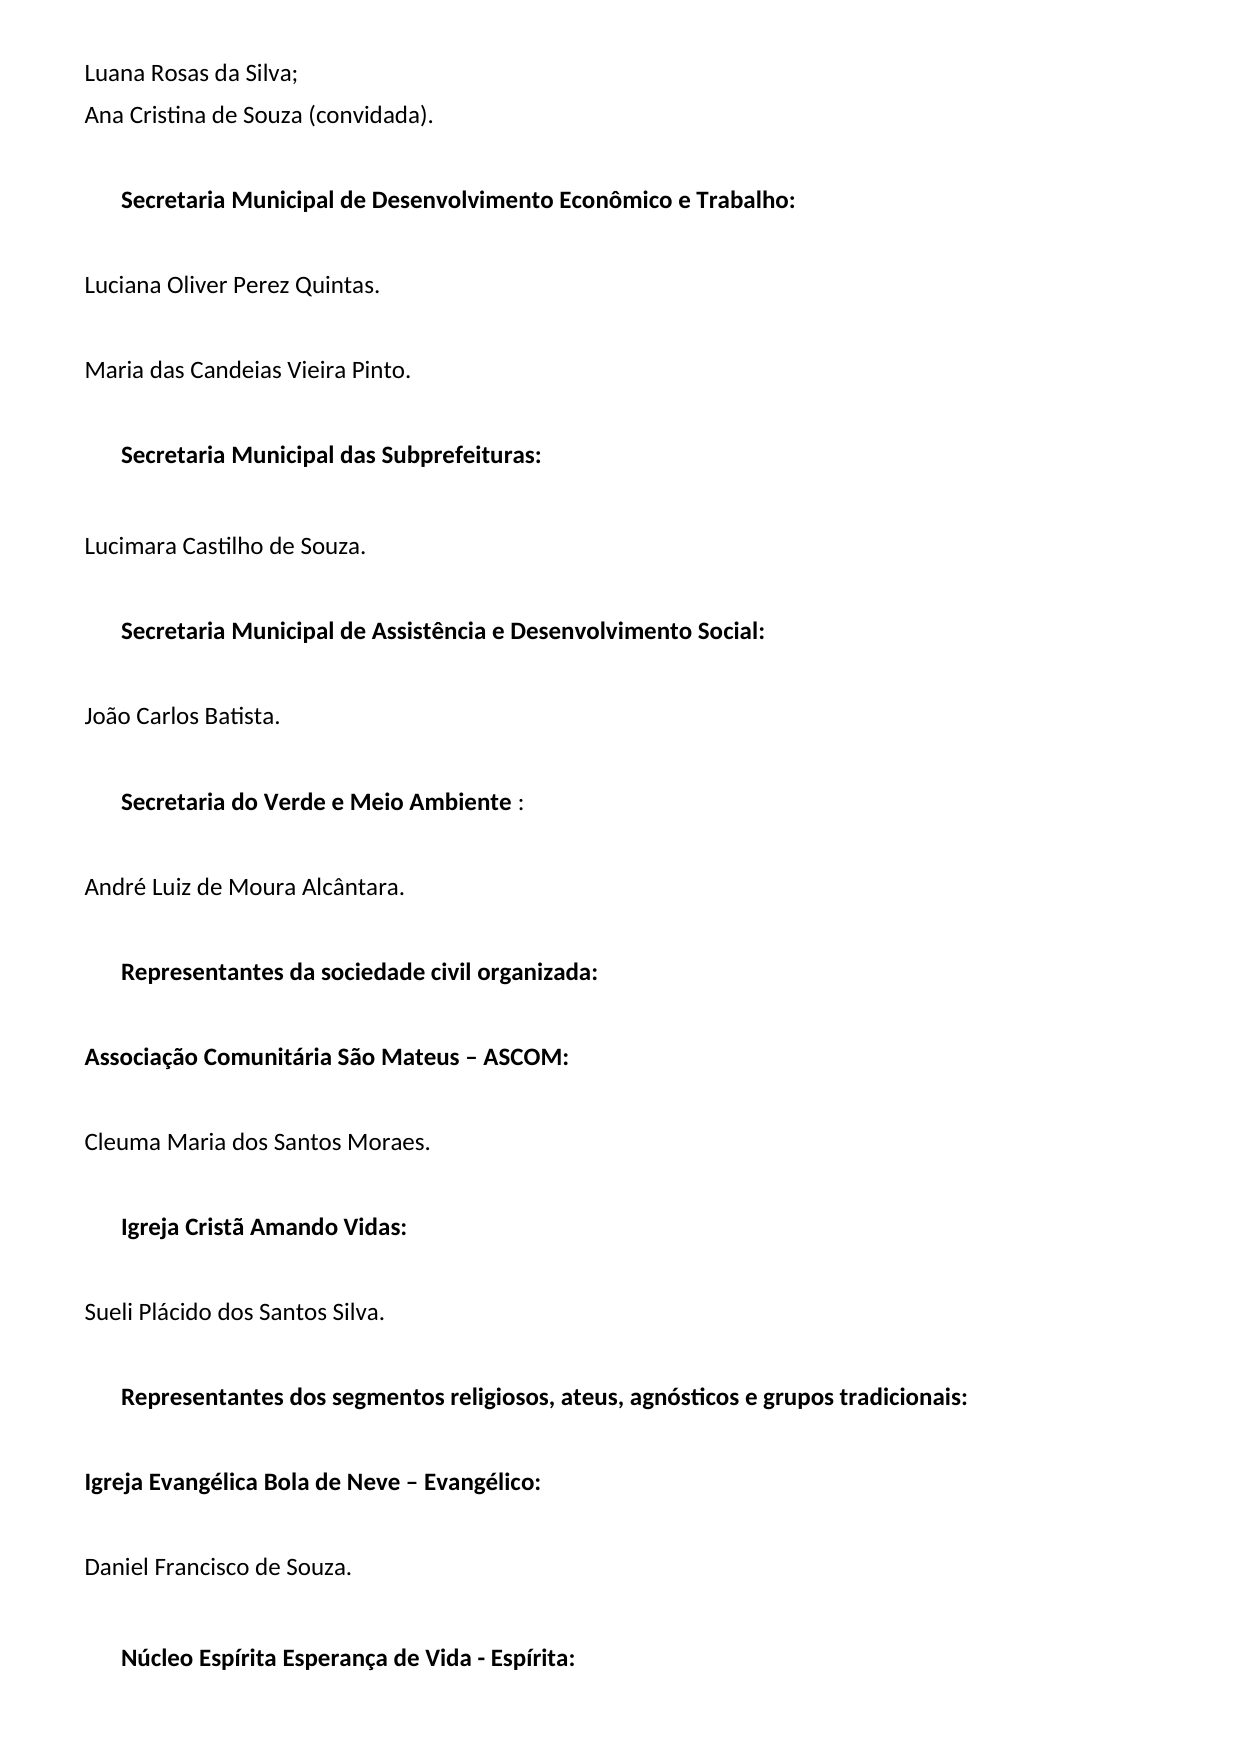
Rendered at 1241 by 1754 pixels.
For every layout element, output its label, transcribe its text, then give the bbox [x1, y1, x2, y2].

text Lucimara Castilho de Souza. [84, 530, 1167, 561]
text Luana Rosas da Silva; [84, 57, 1167, 87]
subtitle Núcleo Espírita Esperança de Vida - Espírita: [84, 1642, 1167, 1672]
text André Luiz de Moura Alcântara. [84, 871, 1167, 901]
subtitle Secretaria Municipal das Subprefeituras: [84, 439, 1167, 469]
text Sueli Plácido dos Santos Silva. [84, 1296, 1167, 1326]
subtitle Igreja Cristã Amando Vidas: [84, 1211, 1167, 1241]
text Daniel Francisco de Souza. [84, 1551, 1167, 1581]
subtitle Secretaria do Verde e Meio Ambiente : [84, 786, 1167, 816]
subtitle Secretaria Municipal de Assistência e Desenvolvimento Social: [84, 616, 1167, 646]
text Ana Cristina de Souza (convidada). [84, 99, 1167, 130]
subtitle Representantes dos segmentos religiosos, ateus, agnósticos e grupos tradicionais: Igreja Evangélica Bola de Neve – Evangélico: [84, 1381, 983, 1496]
subtitle Representantes da sociedade civil organizada: [84, 956, 1167, 986]
text Luciana Oliver Perez Quintas. Maria das Candeias Vieira Pinto. [84, 269, 439, 385]
text Cleuma Maria dos Santos Moraes. [84, 1126, 1167, 1156]
subtitle Secretaria Municipal de Desenvolvimento Econômico e Trabalho: [84, 184, 1167, 215]
text João Carlos Batista. [84, 701, 1167, 731]
text Associação Comunitária São Mateus – ASCOM: [84, 1041, 1167, 1071]
